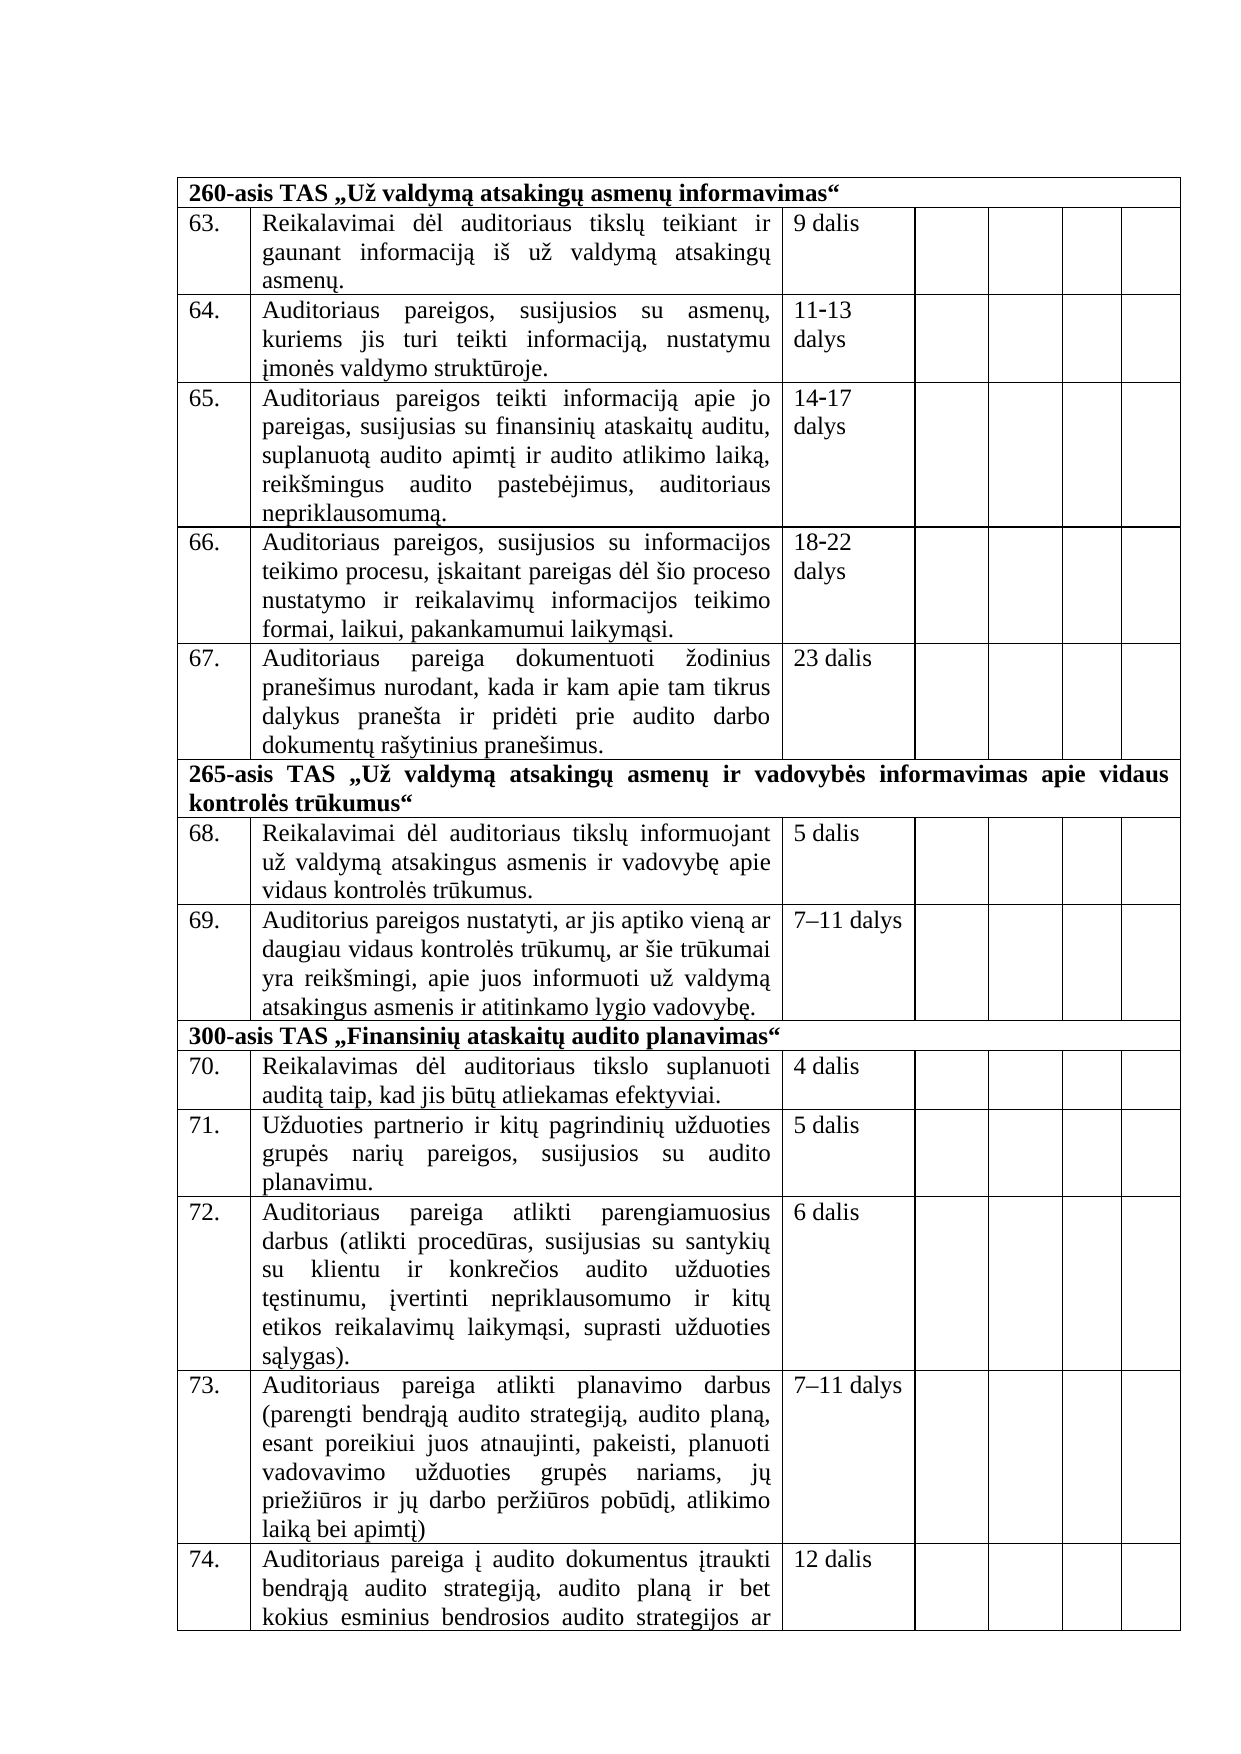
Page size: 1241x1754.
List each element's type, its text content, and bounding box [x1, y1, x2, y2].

table_cell [1063, 528, 1121, 642]
table_cell [989, 905, 1062, 1020]
table_cell [989, 1371, 1062, 1543]
table_cell [916, 1544, 988, 1630]
table_cell Auditoriaus pareiga dokumentuoti žodinius pranešimus nurodant, kada ir kam apie tam tikrus dalykus pranešta ir pridėti prie audito darbo dokumentų rašytinius pranešimus. [251, 644, 782, 758]
table_cell [989, 1110, 1062, 1196]
table_cell [1122, 1197, 1180, 1369]
table_cell 1113 dalys [783, 295, 914, 382]
table_cell [916, 208, 988, 294]
table_cell [916, 818, 988, 904]
table_cell [916, 528, 988, 642]
table_cell [916, 1110, 988, 1196]
table_cell [989, 1197, 1062, 1369]
table_cell 7–11 dalys [783, 1371, 914, 1543]
table_cell Auditoriaus pareigos teikti informaciją apie jo pareigas, susijusias su finansinių ataskaitų auditu, suplanuotą audito apimtį ir audito atlikimo laiką, reikšmingus audito pastebėjimus, auditoriaus nepriklausomumą. [251, 383, 782, 526]
table_cell 67. [178, 644, 250, 758]
table_cell 64. [178, 295, 250, 382]
table_cell Reikalavimas dėl auditoriaus tikslo suplanuoti auditą taip, kad jis būtų atliekamas efektyviai. [251, 1051, 782, 1109]
table_cell [1122, 1371, 1180, 1543]
table_cell [1122, 383, 1180, 526]
table_cell [1063, 1110, 1121, 1196]
table_cell [1122, 818, 1180, 904]
table_cell [1063, 383, 1121, 526]
table_cell Auditorius pareigos nustatyti, ar jis aptiko vieną ar daugiau vidaus kontrolės trūkumų, ar šie trūkumai yra reikšmingi, apie juos informuoti už valdymą atsakingus asmenis ir atitinkamo lygio vadovybę. [251, 905, 782, 1020]
table_cell 23 dalis [783, 644, 914, 758]
table_cell [1122, 1110, 1180, 1196]
table_cell [989, 644, 1062, 758]
table_cell Reikalavimai dėl auditoriaus tikslų teikiant ir gaunant informaciją iš už valdymą atsakingų asmenų. [251, 208, 782, 294]
table_cell 9 dalis [783, 208, 914, 294]
table_cell 73. [178, 1371, 250, 1543]
table_cell [989, 295, 1062, 382]
table_cell [989, 528, 1062, 642]
table_cell Auditoriaus pareigos, susijusios su informacijos teikimo procesu, įskaitant pareigas dėl šio proceso nustatymo ir reikalavimų informacijos teikimo formai, laikui, pakankamumui laikymąsi. [251, 528, 782, 642]
table_cell 7–11 dalys [783, 905, 914, 1020]
table_cell 4 dalis [783, 1051, 914, 1109]
table_cell 70. [178, 1051, 250, 1109]
table_cell Auditoriaus pareigos, susijusios su asmenų, kuriems jis turi teikti informaciją, nustatymu įmonės valdymo struktūroje. [251, 295, 782, 382]
table_cell 1417 dalys [783, 383, 914, 526]
table_cell [989, 208, 1062, 294]
table_cell [989, 383, 1062, 526]
table_cell 65. [178, 383, 250, 526]
table_cell Reikalavimai dėl auditoriaus tikslų informuojant už valdymą atsakingus asmenis ir vadovybę apie vidaus kontrolės trūkumus. [251, 818, 782, 904]
table_cell [1063, 1197, 1121, 1369]
table_cell 5 dalis [783, 818, 914, 904]
table_cell [989, 1051, 1062, 1109]
table_cell 300-asis TAS „Finansinių ataskaitų audito planavimas“ [178, 1021, 1180, 1050]
table_cell 12 dalis [783, 1544, 914, 1630]
table_cell [1063, 1371, 1121, 1543]
table_cell [1063, 295, 1121, 382]
table_cell [1122, 905, 1180, 1020]
table_cell 66. [178, 528, 250, 642]
table_cell [916, 905, 988, 1020]
table_cell [916, 644, 988, 758]
table_cell 69. [178, 905, 250, 1020]
table_cell 1822 dalys [783, 528, 914, 642]
table_cell 71. [178, 1110, 250, 1196]
table_cell [1122, 295, 1180, 382]
table_cell [1063, 818, 1121, 904]
table_cell [916, 295, 988, 382]
table_cell [1122, 208, 1180, 294]
table_cell 68. [178, 818, 250, 904]
table_cell [916, 383, 988, 526]
table_cell 6 dalis [783, 1197, 914, 1369]
table_cell 74. [178, 1544, 250, 1630]
table_cell [1063, 1051, 1121, 1109]
table_cell [1122, 644, 1180, 758]
table_cell 63. [178, 208, 250, 294]
table_cell [1063, 208, 1121, 294]
table_cell [989, 818, 1062, 904]
table_cell [916, 1051, 988, 1109]
table_cell [1063, 644, 1121, 758]
table_cell Auditoriaus pareiga atlikti parengiamuosius darbus (atlikti procedūras, susijusias su santykių su klientu ir konkrečios audito užduoties tęstinumu, įvertinti nepriklausomumo ir kitų etikos reikalavimų laikymąsi, suprasti užduoties sąlygas). [251, 1197, 782, 1369]
table_cell [1063, 905, 1121, 1020]
table_cell [916, 1197, 988, 1369]
table_cell [1122, 1544, 1180, 1630]
table_cell 260-asis TAS „Už valdymą atsakingų asmenų informavimas“ [178, 178, 1180, 207]
table_cell [1122, 528, 1180, 642]
table_cell [989, 1544, 1062, 1630]
table_cell [916, 1371, 988, 1543]
table_cell Užduoties partnerio ir kitų pagrindinių užduoties grupės narių pareigos, susijusios su audito planavimu. [251, 1110, 782, 1196]
table_cell Auditoriaus pareiga atlikti planavimo darbus (parengti bendrąją audito strategiją, audito planą, esant poreikiui juos atnaujinti, pakeisti, planuoti vadovavimo užduoties grupės nariams, jų priežiūros ir jų darbo peržiūros pobūdį, atlikimo laiką bei apimtį) [251, 1371, 782, 1543]
table_cell 72. [178, 1197, 250, 1369]
table_cell 5 dalis [783, 1110, 914, 1196]
table_cell 265-asis TAS „Už valdymą atsakingų asmenų ir vadovybės informavimas apie vidaus kontrolės trūkumus“ [178, 760, 1180, 817]
table_cell [1063, 1544, 1121, 1630]
table_cell Auditoriaus pareiga į audito dokumentus įtraukti bendrąją audito strategiją, audito planą ir bet kokius esminius bendrosios audito strategijos ar [251, 1544, 782, 1630]
table_cell [1122, 1051, 1180, 1109]
